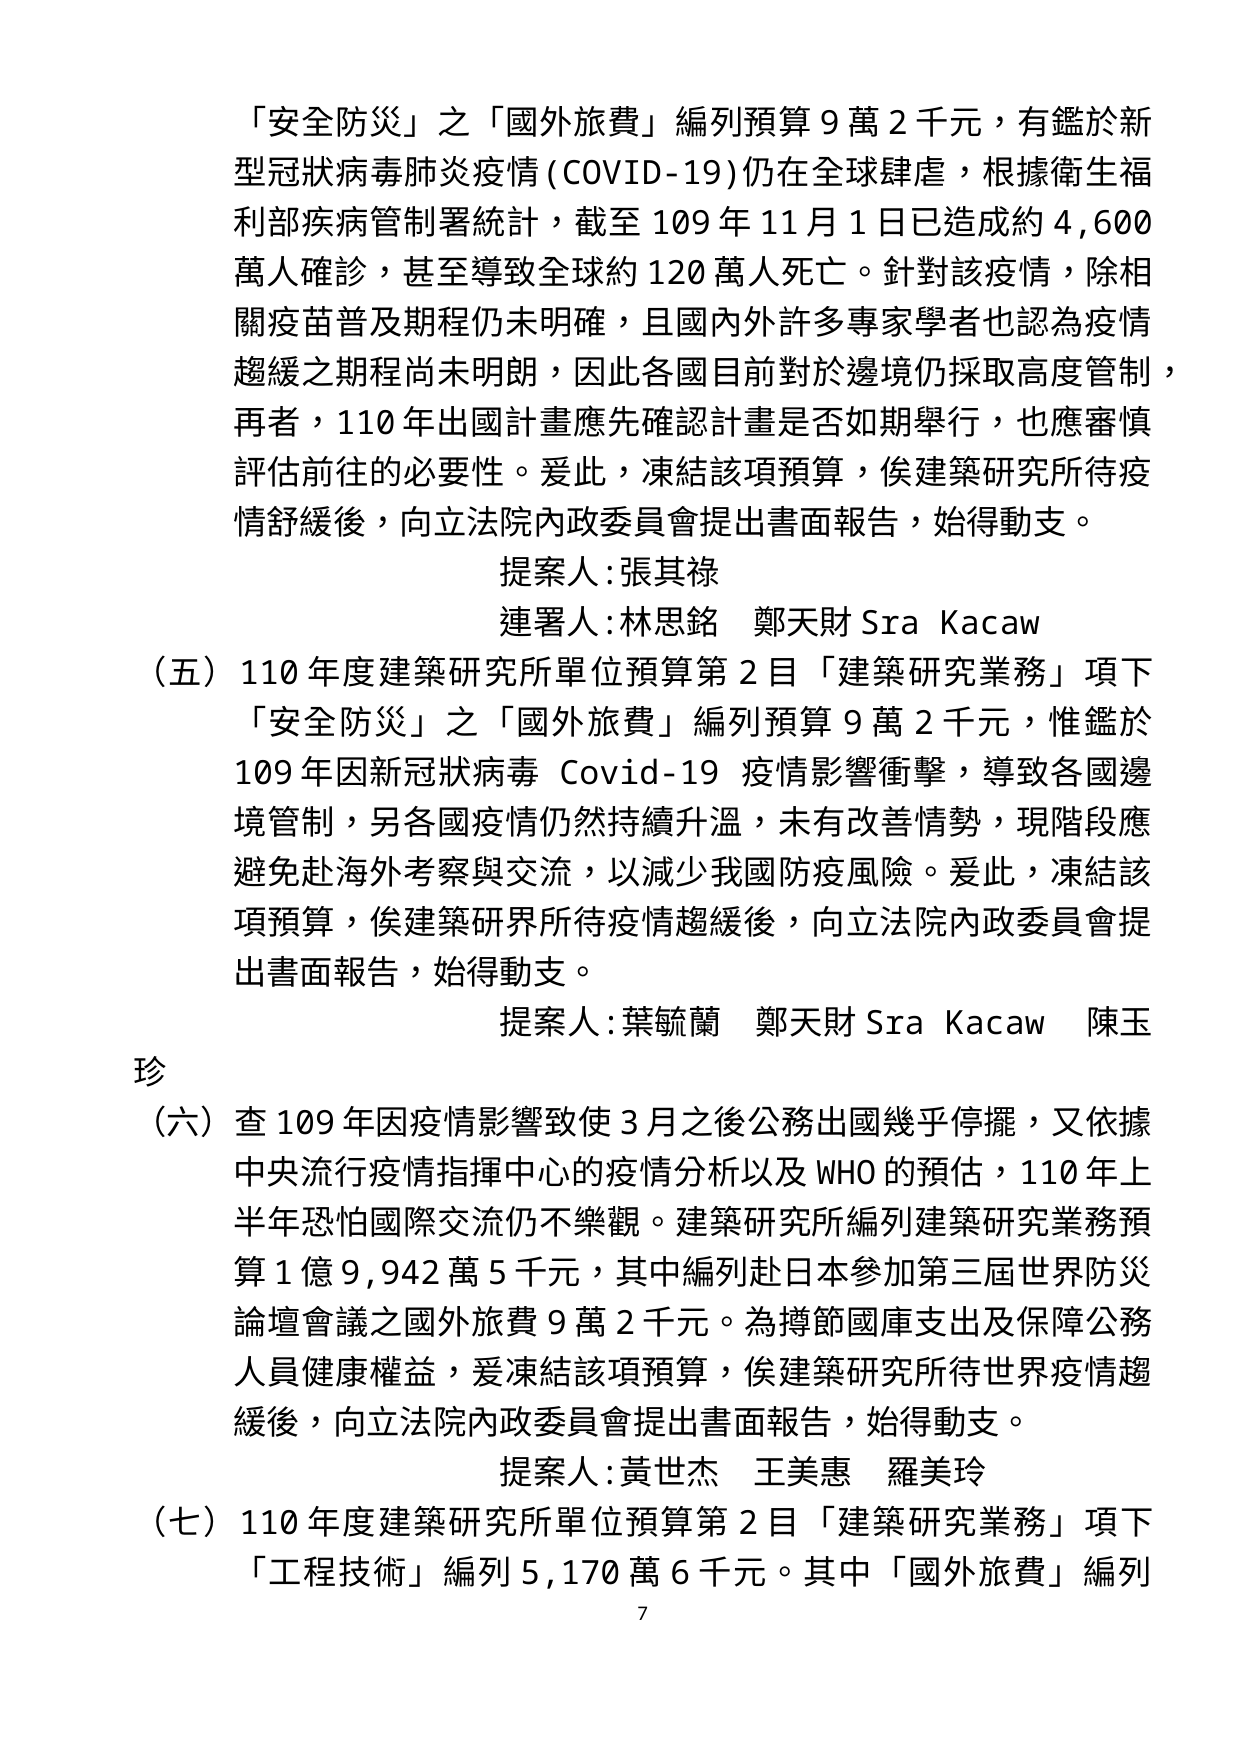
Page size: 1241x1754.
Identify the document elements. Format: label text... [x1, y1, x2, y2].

text 提案人:黃世杰 王美惠 羅美玲 [133, 1444, 1153, 1494]
text （七）110年度建築研究所單位預算第2目「建築研究業務」項下「工程技術」編列5,170萬6千元。其中「國外旅費」編列12萬2千元，預計於110年度前往法國參加歐洲建築資訊建模於基礎建設應用展，然因考量新型冠狀病毒肺炎全球疫情仍未趨緩，且法國近期才再度宣布封城措施，可預期未來赴國外地區參加會議，依然有相當風險，為督促預算有效運作，爰凍結該項預算，俟建築研究所向立法院內政委員會提出書面報告後，始得動支。 [133, 1494, 1153, 1594]
text （四）110年度建築研究所單位預算第2目「建築研究業務」項下「安全防災」之「國外旅費」編列預算9萬2千元，有鑑於新型冠狀病毒肺炎疫情(COVID-19)仍在全球肆虐，根據衛生福利部疾病管制署統計，截至109年11月1日已造成約4,600萬人確診，甚至導致全球約120萬人死亡。針對該疫情，除相關疫苗普及期程仍未明確，且國內外許多專家學者也認為疫情趨緩之期程尚未明朗，因此各國目前對於邊境仍採取高度管制，再者，110年出國計畫應先確認計畫是否如期舉行，也應審慎評估前往的必要性。爰此，凍結該項預算，俟建築研究所待疫情舒緩後，向立法院內政委員會提出書面報告，始得動支。 [133, 94, 1153, 544]
text 連署人:林思銘 鄭天財Sra Kacaw [133, 594, 1153, 644]
text （六）查109年因疫情影響致使3月之後公務出國幾乎停擺，又依據中央流行疫情指揮中心的疫情分析以及WHO的預估，110年上半年恐怕國際交流仍不樂觀。建築研究所編列建築研究業務預算1億9,942萬5千元，其中編列赴日本參加第三屆世界防災論壇會議之國外旅費9萬2千元。為撙節國庫支出及保障公務人員健康權益，爰凍結該項預算，俟建築研究所待世界疫情趨緩後，向立法院內政委員會提出書面報告，始得動支。 [133, 1094, 1153, 1444]
text 提案人:葉毓蘭 鄭天財Sra Kacaw 陳玉珍 [133, 994, 1153, 1094]
text 提案人:張其祿 [133, 544, 1153, 594]
text （五）110年度建築研究所單位預算第2目「建築研究業務」項下「安全防災」之「國外旅費」編列預算9萬2千元，惟鑑於109年因新冠狀病毒 Covid-19 疫情影響衝擊，導致各國邊境管制，另各國疫情仍然持續升溫，未有改善情勢，現階段應避免赴海外考察與交流，以減少我國防疫風險。爰此，凍結該項預算，俟建築研界所待疫情趨緩後，向立法院內政委員會提出書面報告，始得動支。 [133, 644, 1153, 994]
